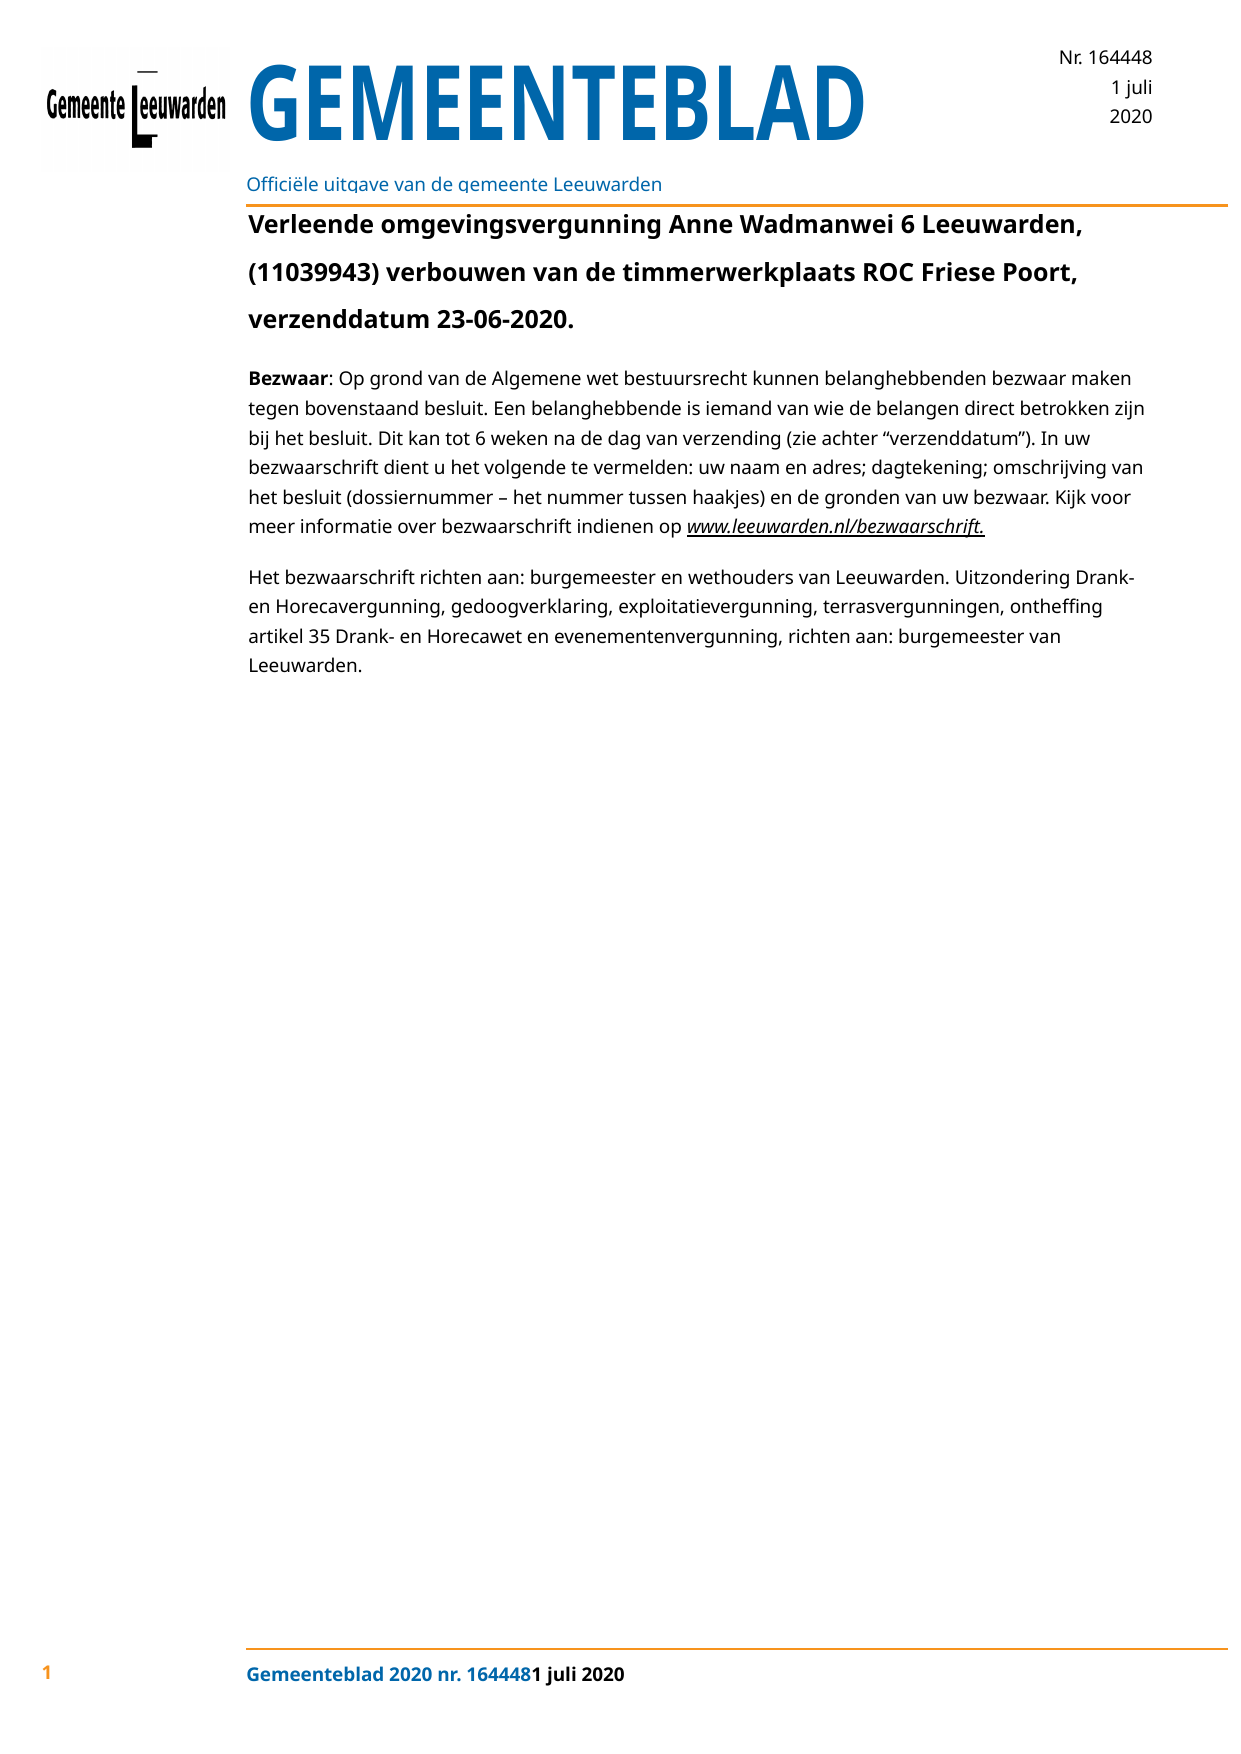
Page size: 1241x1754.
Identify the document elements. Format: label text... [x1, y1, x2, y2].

text Bezwaar: Op grond van de Algemene wet bestuursrecht kunnen belanghebbenden bezwaar maken tegen bovenstaand besluit. Een belanghebbende is iemand van wie de belangen direct betrokken zijn bij het besluit. Dit kan tot 6 weken na de dag van verzending (zie achter “verzenddatum”). In uw bezwaarschrift dient u het volgende te vermelden: uw naam en adres; dagtekening; omschrijving van het besluit (dossiernummer – het nummer tussen haakjes) en de gronden van uw bezwaar. Kijk voor meer informatie over bezwaarschrift indienen op www.leeuwarden.nl/bezwaarschrift. [248, 366, 1152, 539]
text Het bezwaarschrift richten aan: burgemeester en wethouders van Leeuwarden. Uitzondering Drank- en Horecavergunning, gedoogverklaring, exploitatievergunning, terrasvergunningen, ontheffing artikel 35 Drank- en Horecawet en evenementenvergunning, richten aan: burgemeester van Leeuwarden. [248, 564, 1152, 678]
text Verleende omgevingsvergunning Anne Wadmanwei 6 Leeuwarden, (11039943) verbouwen van de timmerwerkplaats ROC Friese Poort, verzenddatum 23-06-2020. [248, 207, 1152, 336]
picture [41, 47, 231, 172]
